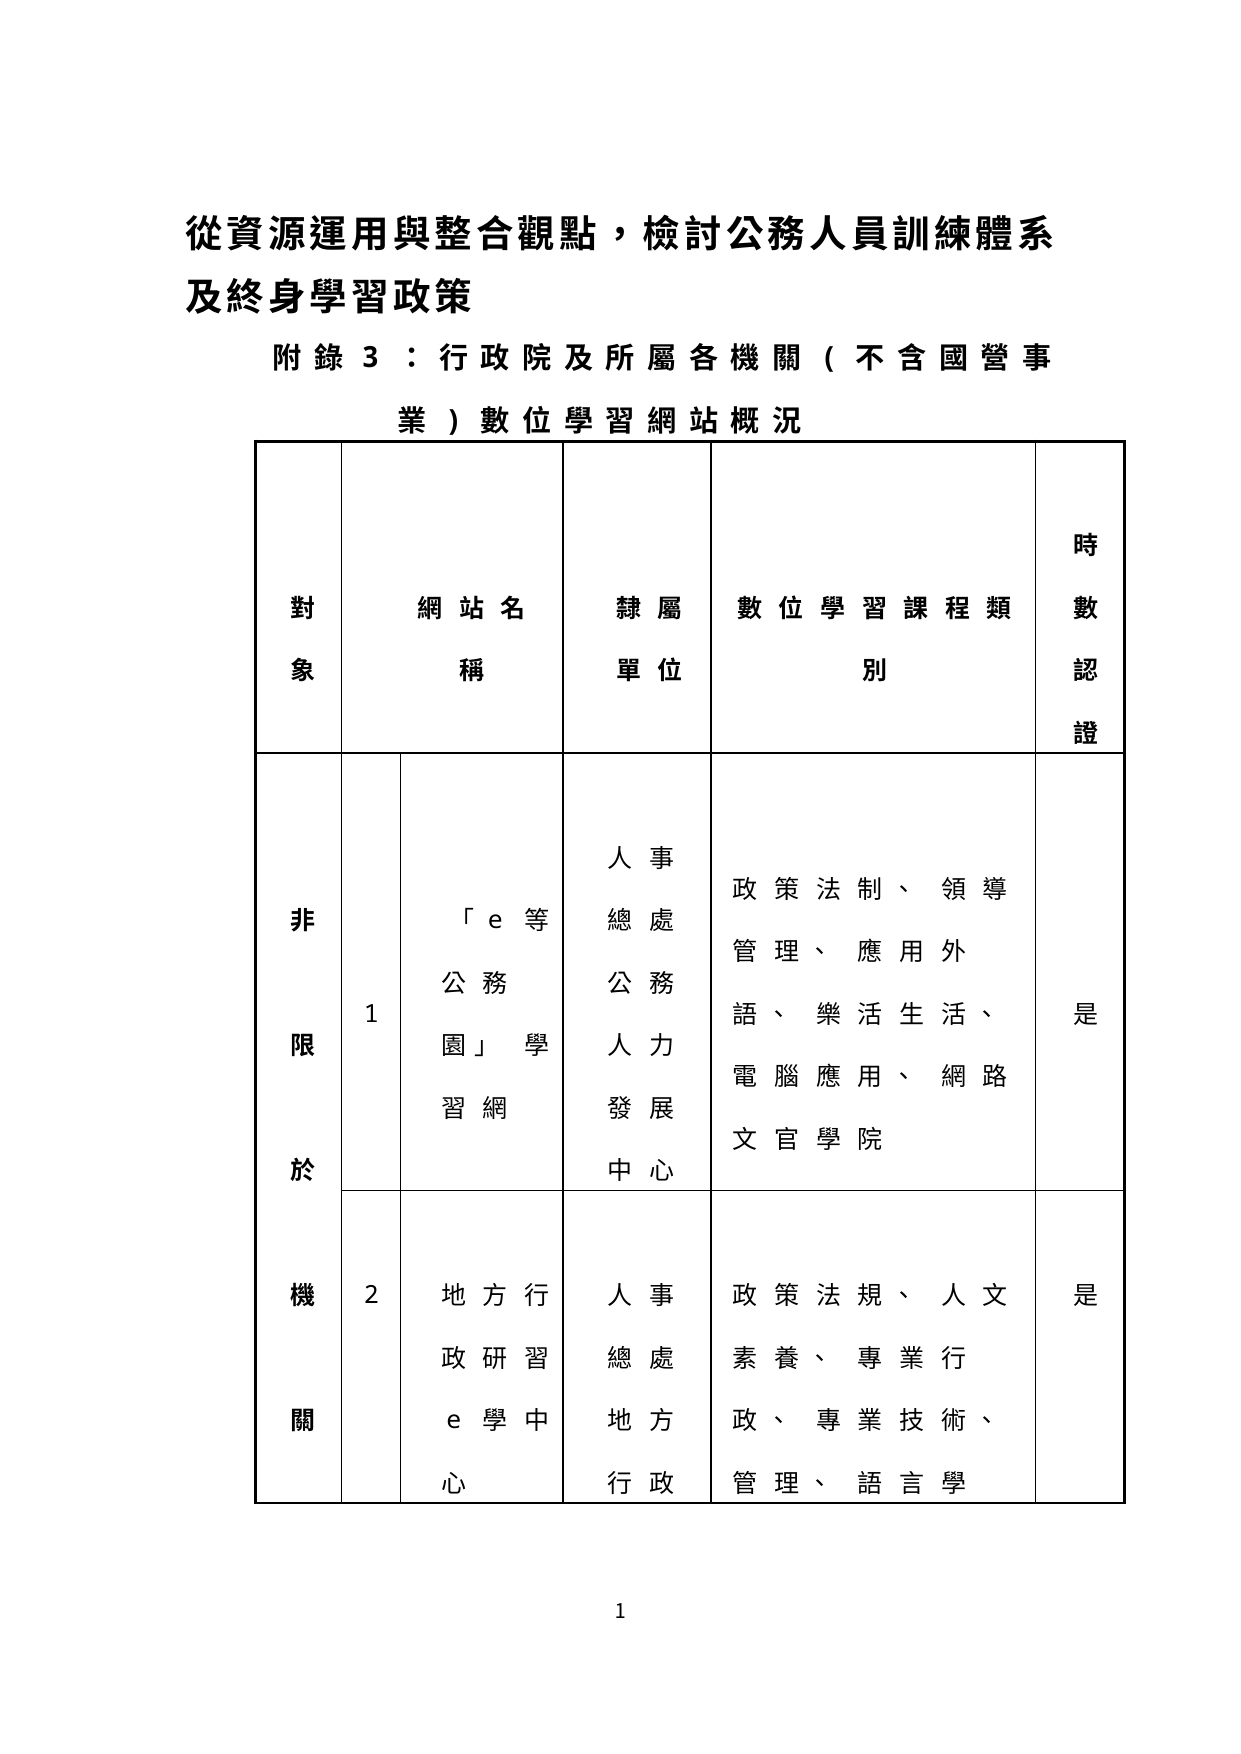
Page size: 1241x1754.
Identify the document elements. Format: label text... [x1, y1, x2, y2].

table_cell 人事總處地方行政 [564, 1191, 710, 1502]
table_header 數位學習課程類別 [712, 443, 1035, 752]
table_header 時數認證 [1036, 443, 1123, 752]
table_cell 是 [1036, 1191, 1123, 1502]
table_header 隸屬單位 [564, 443, 710, 752]
table_cell 非 限 於 機 關 [257, 754, 341, 1502]
text 附錄3：行政院及所屬各機關(不含國營事業)數位學習網站概況 [245, 314, 1058, 439]
table_cell 地方行政研習e學中心 [401, 1191, 562, 1502]
table_cell 2 [342, 1191, 400, 1502]
text 從資源運用與整合觀點，檢討公務人員訓練體系及終身學習政策 [183, 189, 1058, 314]
table_cell 「e等公務園」學習網 [401, 754, 562, 1189]
table_cell 是 [1036, 754, 1123, 1189]
table_header 對象 [257, 443, 341, 752]
table_cell 政策法制、領導管理、應用外語、樂活生活、電腦應用、網路文官學院 [712, 754, 1035, 1189]
table_header 網站名稱 [342, 443, 562, 752]
table_cell 政策法規、人文素養、專業行政、專業技術、管理、語言學 [712, 1191, 1035, 1502]
table_cell 1 [342, 754, 400, 1189]
table_cell 人事總處公務人力發展中心 [564, 754, 710, 1189]
